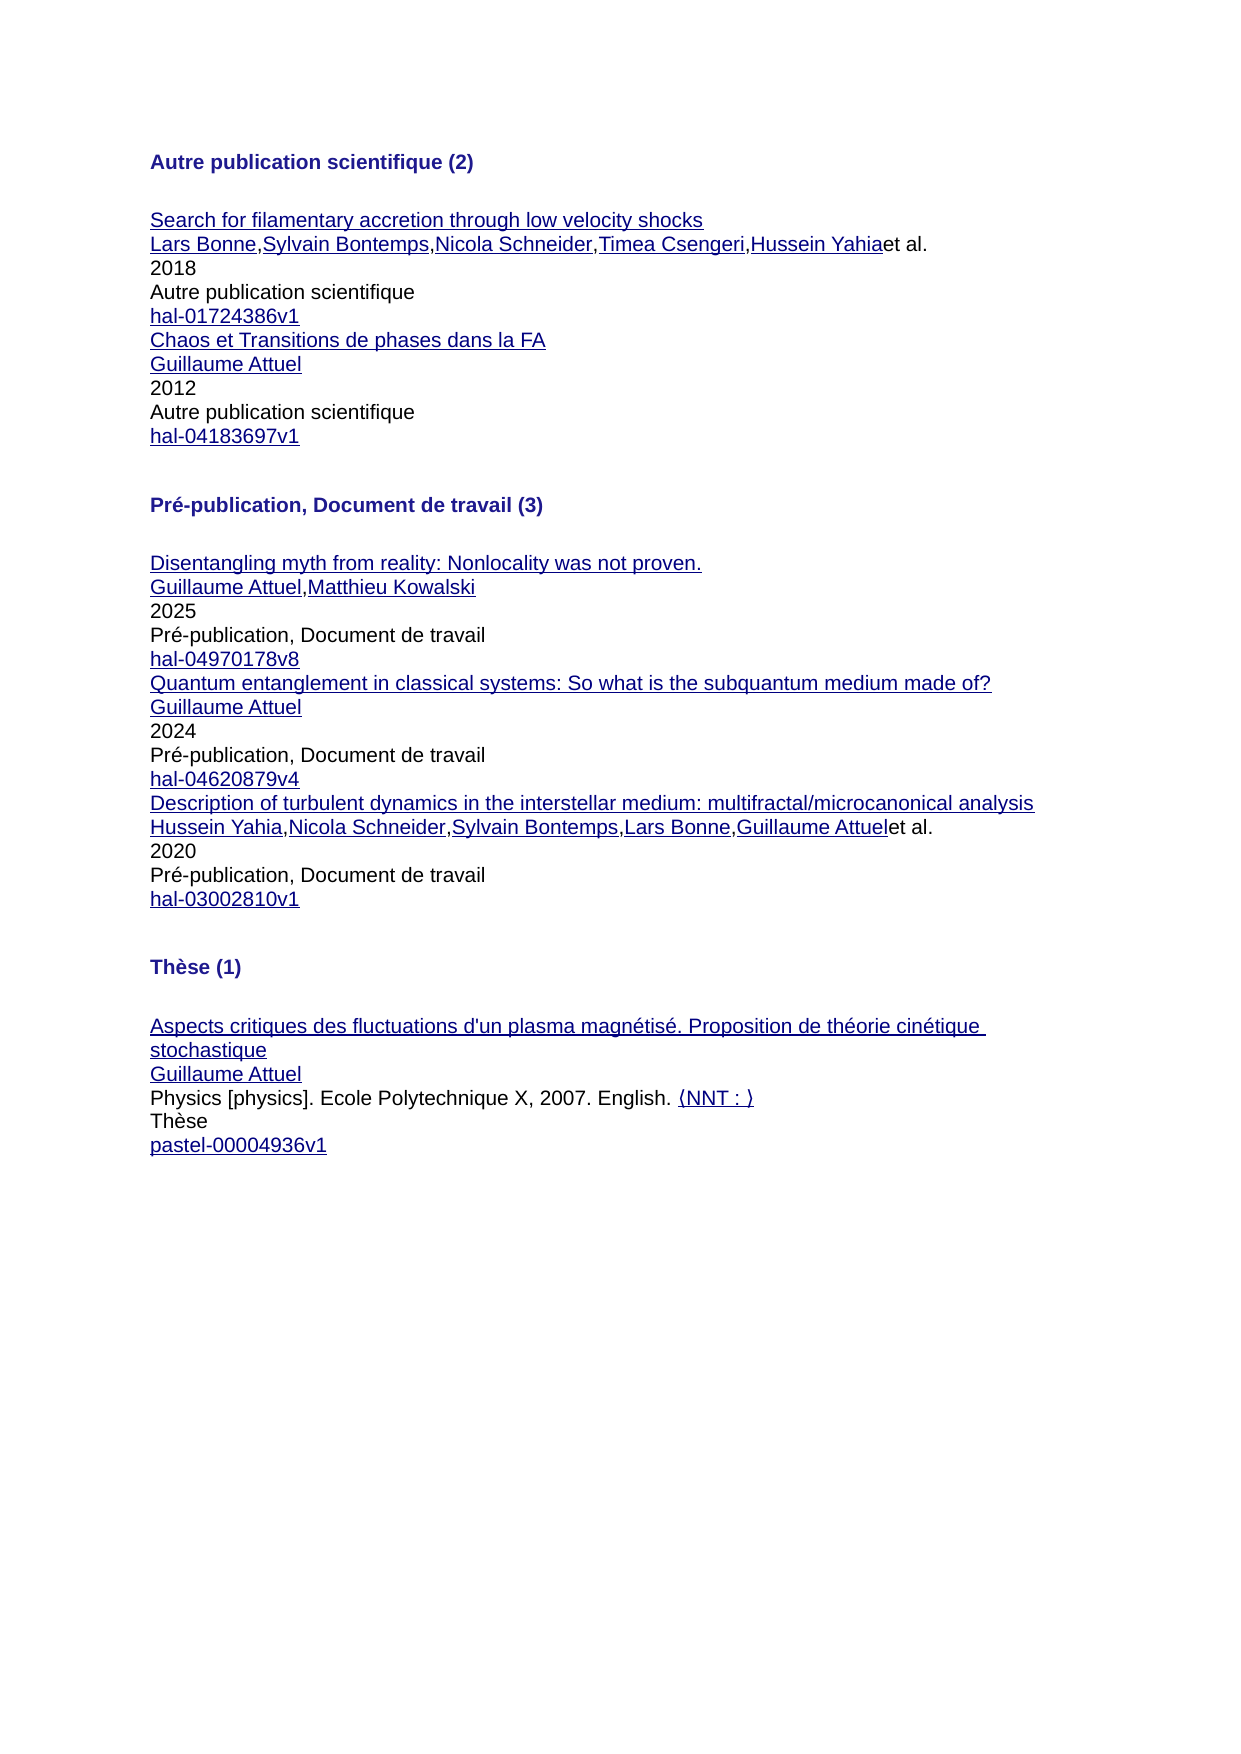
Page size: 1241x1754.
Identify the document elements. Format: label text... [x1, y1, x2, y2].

table_cell Description of turbulent dynamics in the interstellar medium: multifractal/microcanonical analysis Hussein Yahia,Nicola Schneider,Sylvain Bontemps,Lars Bonne,Guillaume Attuelet al. 2020 Pré-publication, Document de travail hal-03002810v1 [150, 791, 1090, 910]
table_header Search for filamentary accretion through low velocity shocks Lars Bonne,Sylvain Bontemps,Nicola Schneider,Timea Csengeri,Hussein Yahiaet al. 2018 Autre publication scientifique hal-01724386v1 [150, 208, 1090, 328]
subtitle Thèse (1) [150, 955, 1090, 979]
table_cell Chaos et Transitions de phases dans la FA Guillaume Attuel 2012 Autre publication scientifique hal-04183697v1 [150, 328, 1090, 448]
subtitle Autre publication scientifique (2) [150, 150, 1090, 174]
table_header Aspects critiques des fluctuations d'un plasma magnétisé. Proposition de théorie cinétique stochastique Guillaume Attuel Physics [physics]. Ecole Polytechnique X, 2007. English. ⟨NNT : ⟩ Thèse pastel-00004936v1 [150, 1014, 1090, 1157]
table_header Disentangling myth from reality: Nonlocality was not proven. Guillaume Attuel,Matthieu Kowalski 2025 Pré-publication, Document de travail hal-04970178v8 [150, 551, 1090, 671]
table_cell Quantum entanglement in classical systems: So what is the subquantum medium made of? Guillaume Attuel 2024 Pré-publication, Document de travail hal-04620879v4 [150, 671, 1090, 791]
subtitle Pré-publication, Document de travail (3) [150, 493, 1090, 517]
